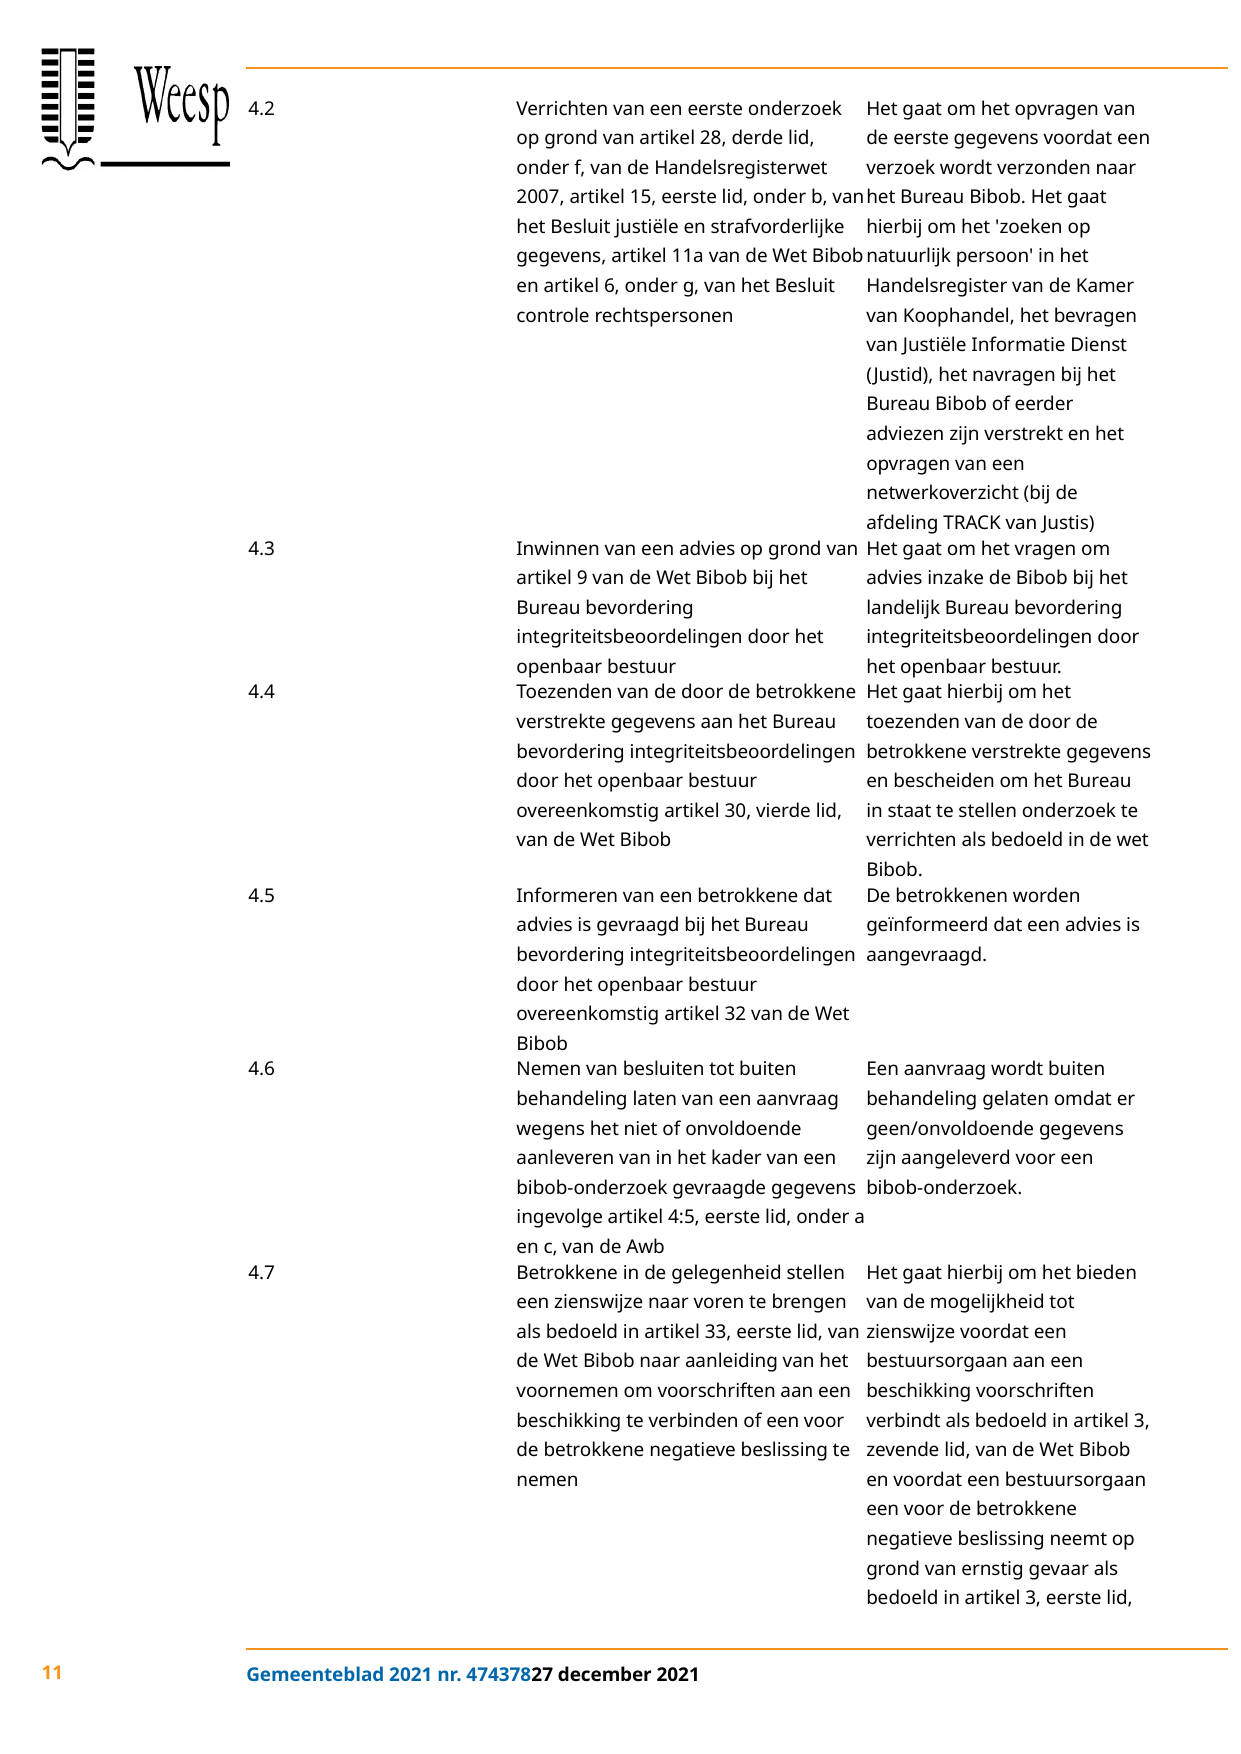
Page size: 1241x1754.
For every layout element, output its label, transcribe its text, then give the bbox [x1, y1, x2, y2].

table_cell De betrokkenen worden geïnformeerd dat een advies is aangevraagd. [866, 882, 1152, 1056]
table_cell Het gaat hierbij om het bieden van de mogelijkheid tot zienswijze voordat een bestuursorgaan aan een beschikking voorschriften verbindt als bedoeld in artikel 3, zevende lid, van de Wet Bibob en voordat een bestuursorgaan een voor de betrokkene negatieve beslissing neemt op grond van ernstig gevaar als bedoeld in artikel 3, eerste lid, [866, 1259, 1152, 1610]
table_cell 4.6 [248, 1056, 516, 1259]
table_cell Het gaat om het vragen om advies inzake de Bibob bij het landelijk Bureau bevordering integriteitsbeoordelingen door het openbaar bestuur. [866, 535, 1152, 679]
table_cell Betrokkene in de gelegenheid stellen een zienswijze naar voren te brengen als bedoeld in artikel 33, eerste lid, van de Wet Bibob naar aanleiding van het voornemen om voorschriften aan een beschikking te verbinden of een voor de betrokkene negatieve beslissing te nemen [516, 1259, 866, 1610]
table_cell 4.7 [248, 1259, 516, 1610]
table_cell Inwinnen van een advies op grond van artikel 9 van de Wet Bibob bij het Bureau bevordering integriteitsbeoordelingen door het openbaar bestuur [516, 535, 866, 679]
table_cell Een aanvraag wordt buiten behandeling gelaten omdat er geen/onvoldoende gegevens zijn aangeleverd voor een bibob-onderzoek. [866, 1056, 1152, 1259]
table_cell Informeren van een betrokkene dat advies is gevraagd bij het Bureau bevordering integriteitsbeoordelingen door het openbaar bestuur overeenkomstig artikel 32 van de Wet Bibob [516, 882, 866, 1056]
table_cell 4.3 [248, 535, 516, 679]
table_cell 4.5 [248, 882, 516, 1056]
table_cell Het gaat om het opvragen van de eerste gegevens voordat een verzoek wordt verzonden naar het Bureau Bibob. Het gaat hierbij om het 'zoeken op natuurlijk persoon' in het Handelsregister van de Kamer van Koophandel, het bevragen van Justiële Informatie Dienst (Justid), het navragen bij het Bureau Bibob of eerder adviezen zijn verstrekt en het opvragen van een netwerkoverzicht (bij de afdeling TRACK van Justis) [866, 95, 1152, 535]
table_cell Verrichten van een eerste onderzoek op grond van artikel 28, derde lid, onder f, van de Handelsregisterwet 2007, artikel 15, eerste lid, onder b, van het Besluit justiële en strafvorderlijke gegevens, artikel 11a van de Wet Bibob en artikel 6, onder g, van het Besluit controle rechtspersonen [516, 95, 866, 535]
table_cell Nemen van besluiten tot buiten behandeling laten van een aanvraag wegens het niet of onvoldoende aanleveren van in het kader van een bibob-onderzoek gevraagde gegevens ingevolge artikel 4:5, eerste lid, onder a en c, van de Awb [516, 1056, 866, 1259]
table_cell Toezenden van de door de betrokkene verstrekte gegevens aan het Bureau bevordering integriteitsbeoordelingen door het openbaar bestuur overeenkomstig artikel 30, vierde lid, van de Wet Bibob [516, 679, 866, 882]
picture [41, 47, 231, 172]
table_cell 4.2 [248, 95, 516, 535]
table_cell Het gaat hierbij om het toezenden van de door de betrokkene verstrekte gegevens en bescheiden om het Bureau in staat te stellen onderzoek te verrichten als bedoeld in de wet Bibob. [866, 679, 1152, 882]
table_cell 4.4 [248, 679, 516, 882]
